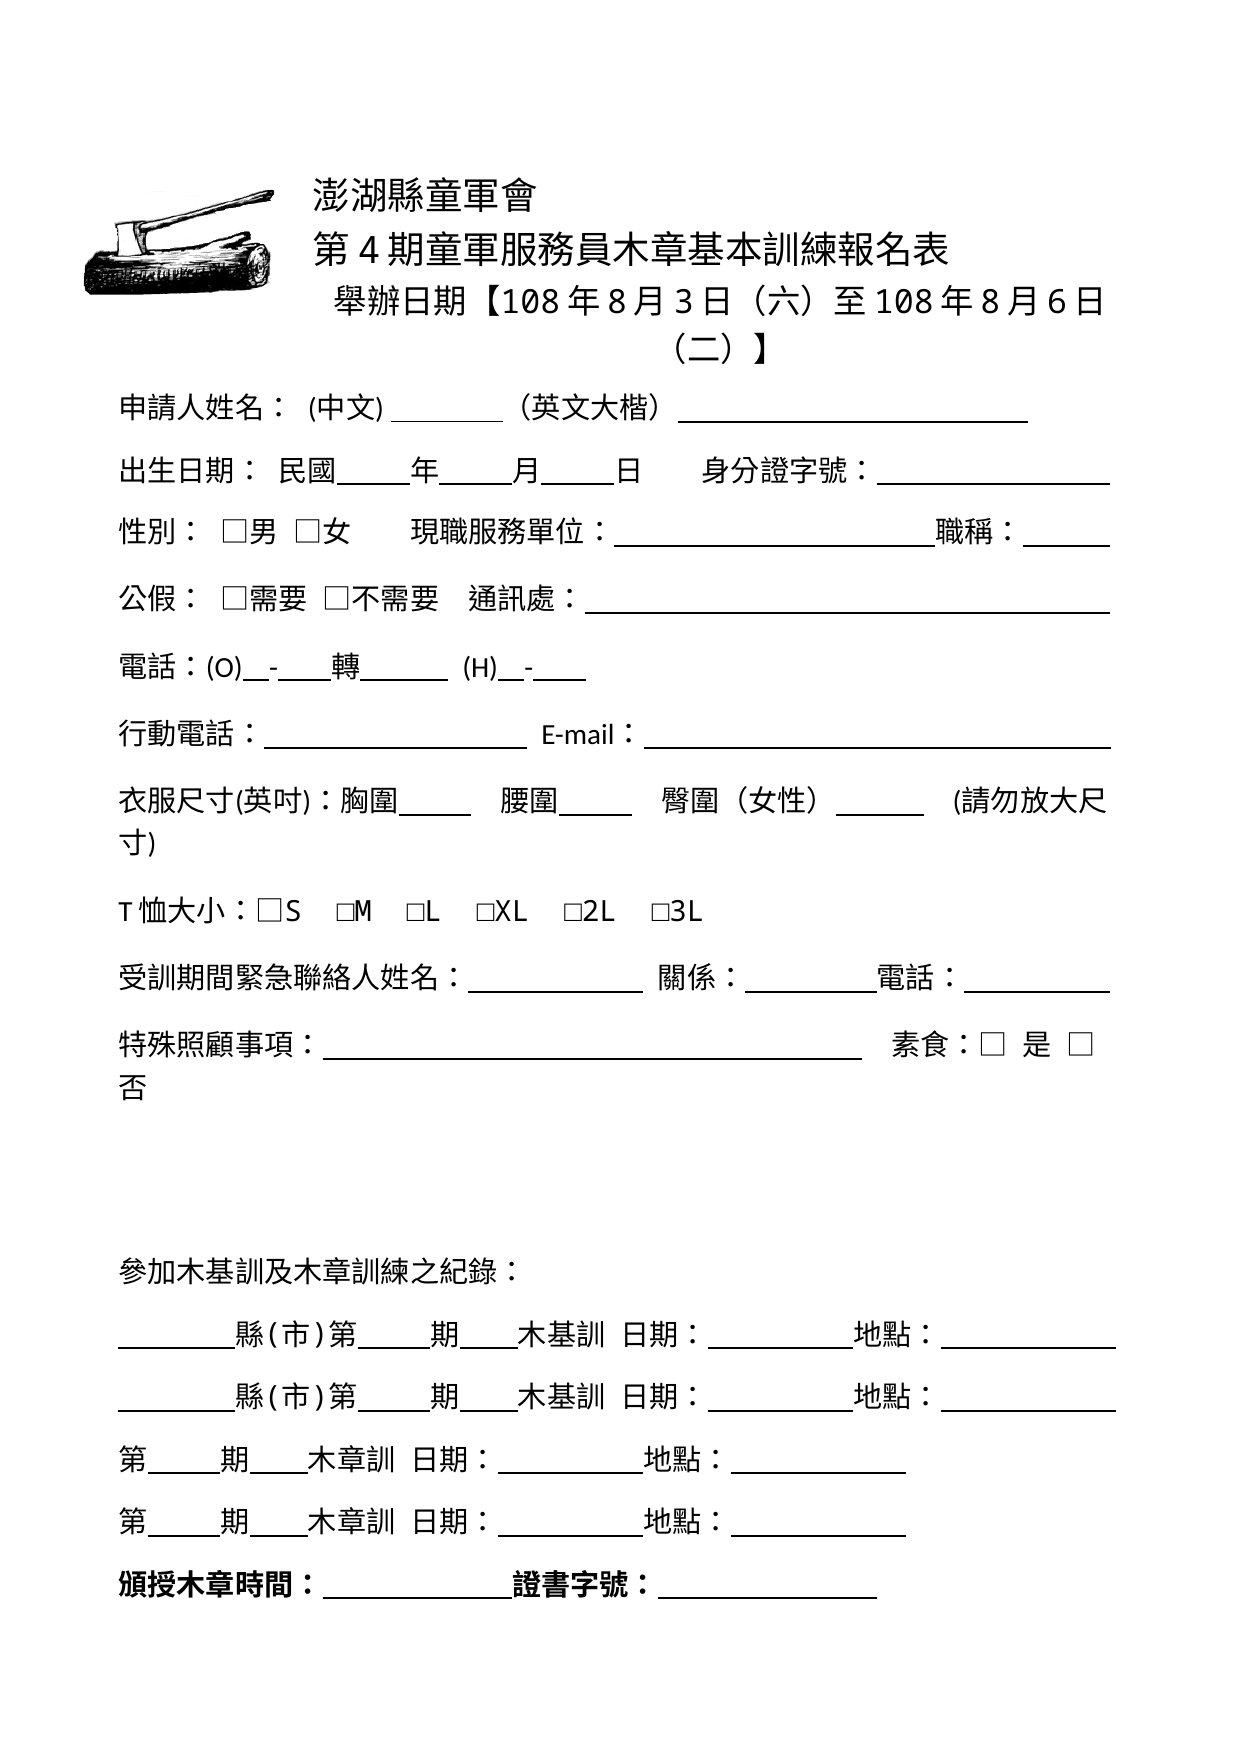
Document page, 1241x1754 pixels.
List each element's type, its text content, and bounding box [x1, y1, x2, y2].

text 申請人姓名： (中文) （英文大楷） [651, 408, 1122, 421]
text 申請人姓名： (中文) （英文大楷） [118, 408, 312, 421]
text 頒授木章時間： 證書字號： [118, 1541, 1122, 1603]
table_header [101, 166, 301, 371]
text 出生日期： 民國 年 月 日 身分證字號： [638, 471, 716, 483]
table_header [251, 250, 262, 263]
text 出生日期： 民國 年 月 日 身分證字號： [144, 471, 181, 483]
table_header [139, 254, 169, 262]
table_header [208, 251, 225, 256]
text 出生日期： 民國 年 月 日 身分證字號： [231, 471, 281, 483]
text 出生日期： 民國 年 月 日 身分證字號： [535, 471, 619, 483]
text 衣服尺寸(英吋)：胸圍 腰圍 臀圍（女性） (請勿放大尺寸) [118, 778, 1122, 862]
text 縣(市)第 期 木基訓 日期： 地點： [118, 1291, 1122, 1353]
text 出生日期： 民國 年 月 日 身分證字號： [334, 471, 425, 483]
text T恤大小：□S □M □L □XL □2L □3L [118, 887, 1122, 930]
table_header [171, 235, 244, 264]
text 受訓期間緊急聯絡人姓名： 關係： 電話： [118, 955, 1122, 997]
text 出生日期： 民國 年 月 日 身分證字號： [427, 471, 518, 483]
text 第 期 木章訓 日期： 地點： [118, 1478, 1122, 1541]
text 申請人姓名： (中文) （英文大楷） [524, 408, 655, 421]
text 行動電話： E-mail： [118, 710, 1122, 753]
table_header [118, 224, 141, 255]
text 第 期 木章訓 日期： 地點： [118, 1416, 1122, 1478]
text 縣(市)第 期 木基訓 日期： 地點： [118, 1353, 1122, 1416]
text 電話：(O) - 轉 (H) - [118, 643, 1122, 685]
text 申請人姓名： (中文) （英文大楷） [379, 408, 528, 421]
table_header 澎湖縣童軍會 第4期童軍服務員木章基本訓練報名表 舉辦日期【108年8月3日（六）至108年8月6日（二）】 [301, 166, 1139, 371]
text 參加木基訓及木章訓練之紀錄： [118, 1228, 1122, 1291]
text 公假： □需要 □不需要 通訊處： [118, 576, 1122, 618]
text 特殊照顧事項： 素食：□ 是 □ 否 [118, 1022, 1122, 1107]
text 出生日期： 民國 年 月 日 身分證字號： [830, 471, 1122, 483]
text 性別： □男 □女 現職服務單位： 職稱： [118, 508, 1122, 551]
text 申請人姓名： (中文) （英文大楷） [311, 408, 380, 421]
